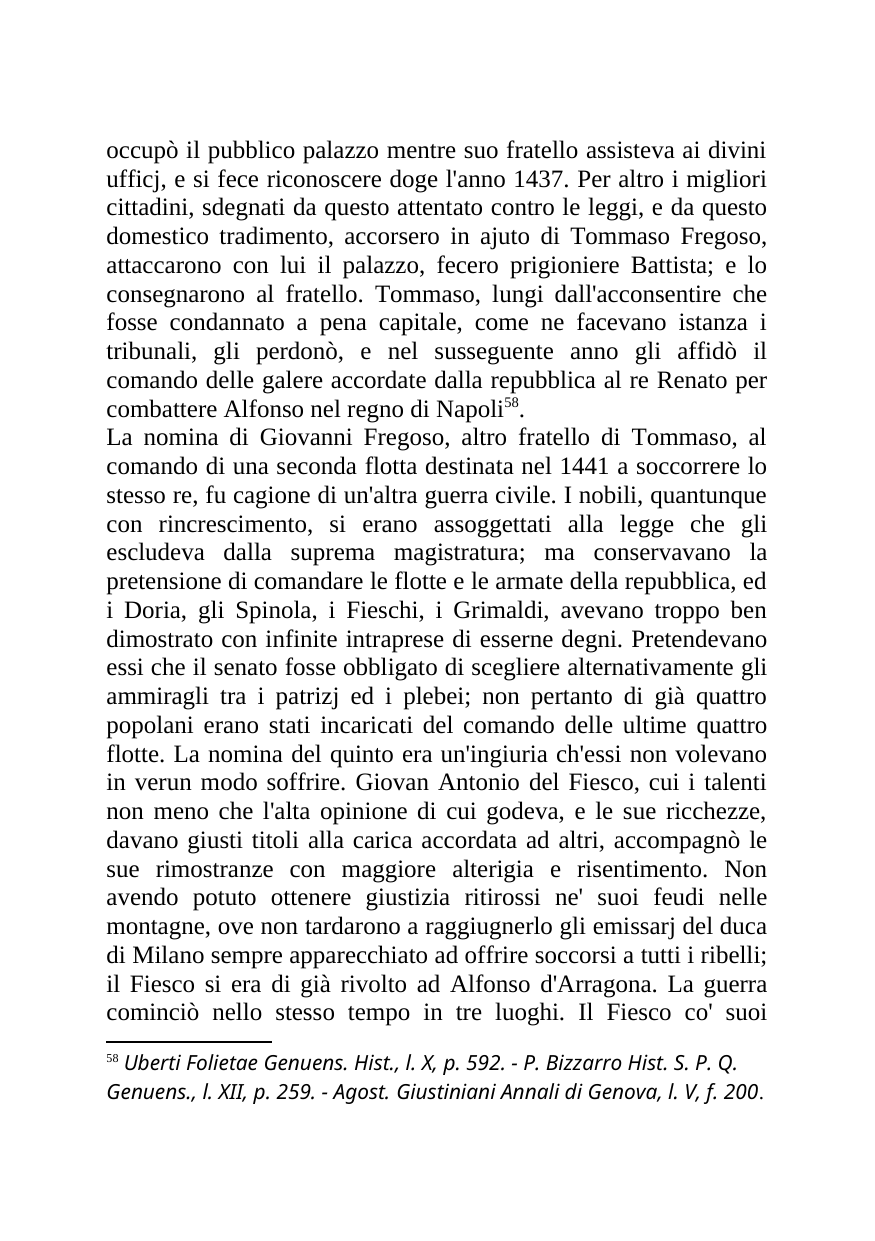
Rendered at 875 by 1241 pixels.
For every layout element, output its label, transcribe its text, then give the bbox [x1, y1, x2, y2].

text La nomina di Giovanni Fregoso, altro fratello di Tommaso, al comando di una seconda flotta destinata nel 1441 a soccorrere lo stesso re, fu cagione di un'altra guerra civile. I nobili, quantunque con rincrescimento, si erano assoggettati alla legge che gli escludeva dalla suprema magistratura; ma conservavano la pretensione di comandare le flotte e le armate della repubblica, ed i Doria, gli Spinola, i Fieschi, i Grimaldi, avevano troppo ben dimostrato con infinite intraprese di esserne degni. Pretendevano essi che il senato fosse obbligato di scegliere alternativamente gli ammiragli tra i patrizj ed i plebei; non pertanto di già quattro popolani erano stati incaricati del comando delle ultime quattro flotte. La nomina del quinto era un'ingiuria ch'essi non volevano in verun modo soffrire. Giovan Antonio del Fiesco, cui i talenti non meno che l'alta opinione di cui godeva, e le sue ricchezze, davano giusti titoli alla carica accordata ad altri, accompagnò le sue rimostranze con maggiore alterigia e risentimento. Non avendo potuto ottenere giustizia ritirossi ne' suoi feudi nelle montagne, ove non tardarono a raggiugnerlo gli emissarj del duca di Milano sempre apparecchiato ad offrire soccorsi a tutti i ribelli; il Fiesco si era di già rivolto ad Alfonso d'Arragona. La guerra cominciò nello stesso tempo in tre luoghi. Il Fiesco co' suoi [106, 422, 768, 1026]
text Uberti Folietae Genuens. Hist., l. X, p. 592. - P. Bizzarro Hist. S. P. Q. Genuens., l. XII, p. 259. - Agost. Giustiniani Annali di Genova, l. V, f. 200. [106, 1048, 768, 1105]
text occupò il pubblico palazzo mentre suo fratello assisteva ai divini ufficj, e si fece riconoscere doge l'anno 1437. Per altro i migliori cittadini, sdegnati da questo attentato contro le leggi, e da questo domestico tradimento, accorsero in ajuto di Tommaso Fregoso, attaccarono con lui il palazzo, fecero prigioniere Battista; e lo consegnarono al fratello. Tommaso, lungi dall'acconsentire che fosse condannato a pena capitale, come ne facevano istanza i tribunali, gli perdonò, e nel susseguente anno gli affidò il comando delle galere accordate dalla repubblica al re Renato per combattere Alfonso nel regno di Napoli. [106, 135, 768, 422]
